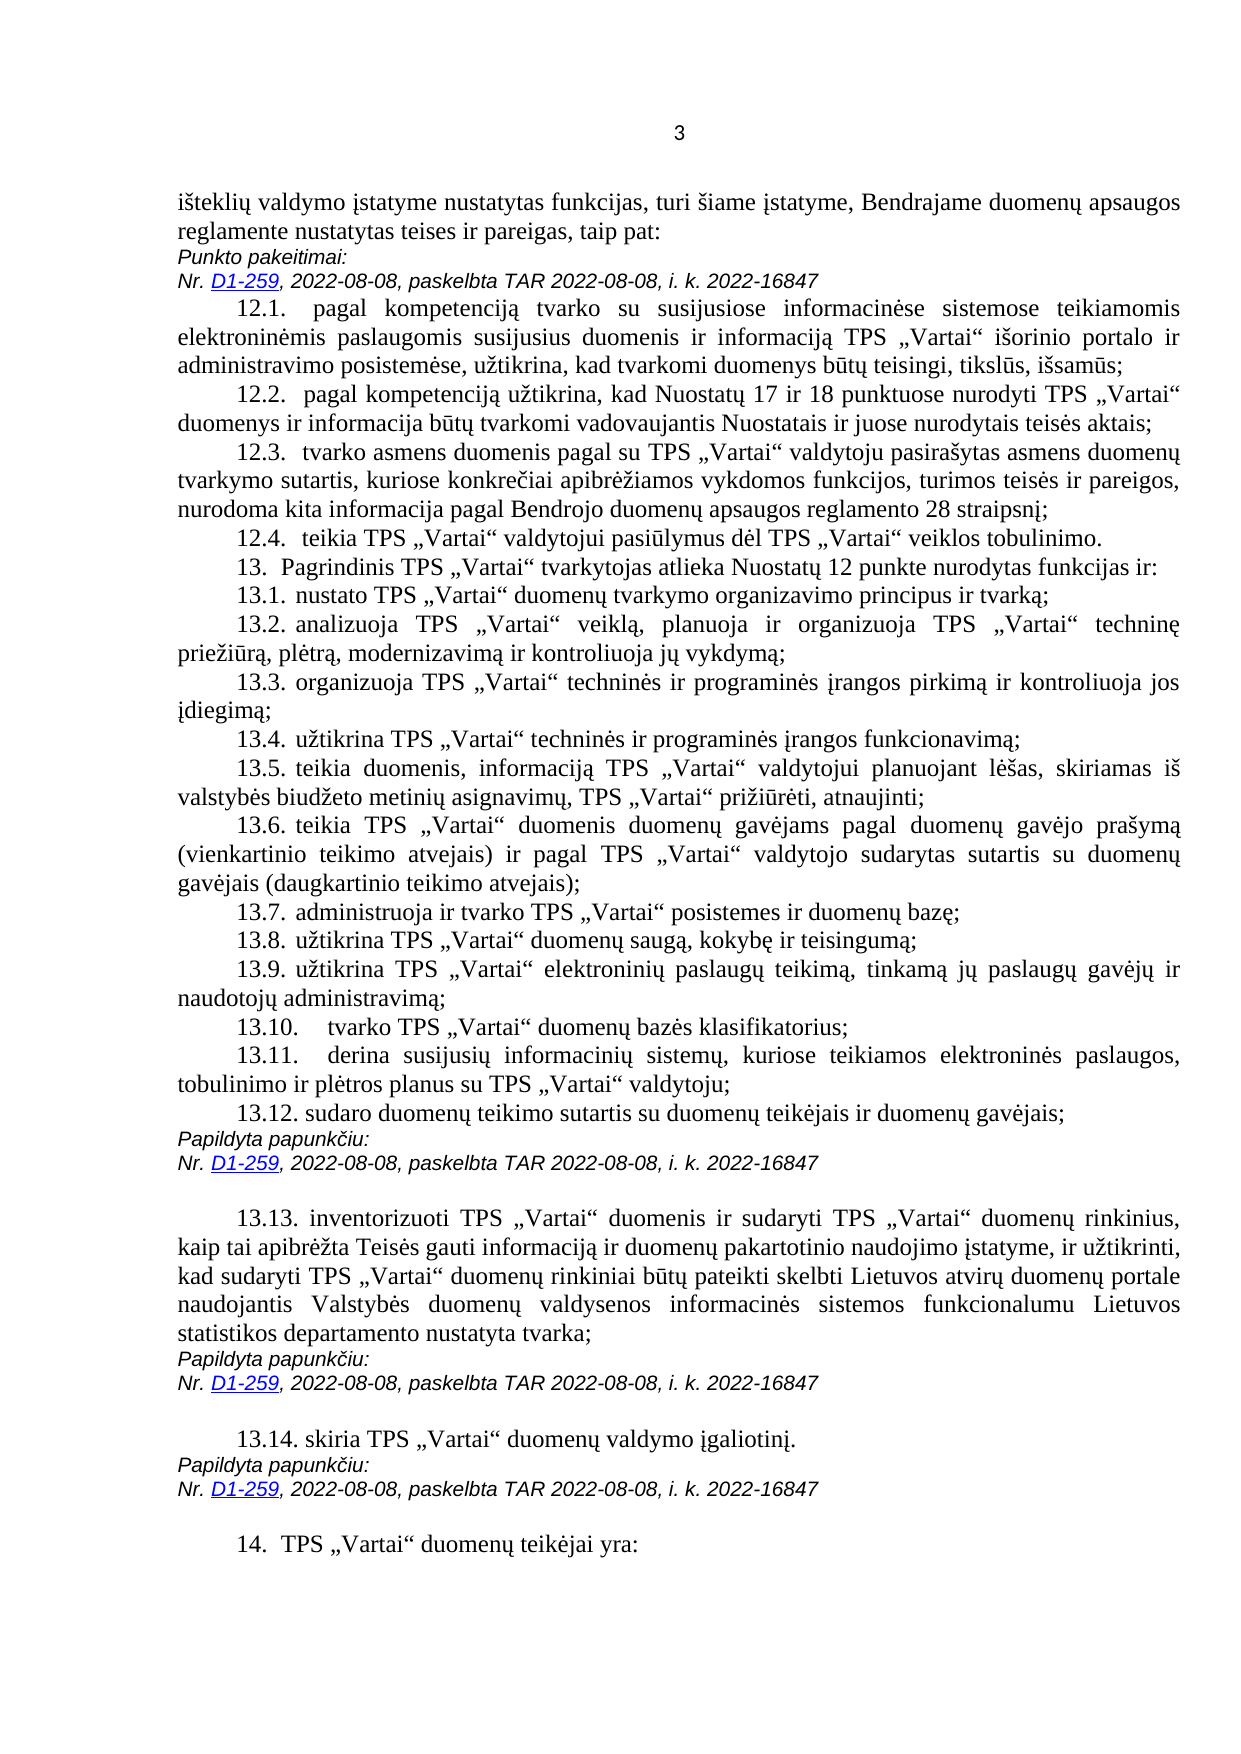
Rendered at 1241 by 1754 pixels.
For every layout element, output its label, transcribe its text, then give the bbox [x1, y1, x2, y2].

text 13.10. tvarko TPS „Vartai“ duomenų bazės klasifikatorius; [177, 1012, 1181, 1040]
text Nr. D1-259, 2022-08-08, paskelbta TAR 2022-08-08, i. k. 2022-16847 [177, 1476, 1181, 1500]
text 12.1. pagal kompetenciją tvarko su susijusiose informacinėse sistemose teikiamomis elektroninėmis paslaugomis susijusius duomenis ir informaciją TPS „Vartai“ išorinio portalo ir administravimo posistemėse, užtikrina, kad tvarkomi duomenys būtų teisingi, tikslūs, išsamūs; [177, 293, 1181, 379]
text 13. Pagrindinis TPS „Vartai“ tvarkytojas atlieka Nuostatų 12 punkte nurodytas funkcijas ir: [177, 552, 1181, 580]
text Papildyta papunkčiu: [177, 1347, 1181, 1371]
text 13.1. nustato TPS „Vartai“ duomenų tvarkymo organizavimo principus ir tvarką; [177, 580, 1181, 609]
text 12.3. tvarko asmens duomenis pagal su TPS „Vartai“ valdytoju pasirašytas asmens duomenų tvarkymo sutartis, kuriose konkrečiai apibrėžiamos vykdomos funkcijos, turimos teisės ir pareigos, nurodoma kita informacija pagal Bendrojo duomenų apsaugos reglamento 28 straipsnį; [177, 437, 1181, 523]
text 13.4. užtikrina TPS „Vartai“ techninės ir programinės įrangos funkcionavimą; [177, 724, 1181, 753]
text Nr. D1-259, 2022-08-08, paskelbta TAR 2022-08-08, i. k. 2022-16847 [177, 1151, 1181, 1174]
text Punkto pakeitimai: [177, 245, 1181, 269]
text 13.8. užtikrina TPS „Vartai“ duomenų saugą, kokybę ir teisingumą; [177, 925, 1181, 954]
text 13.3. organizuoja TPS „Vartai“ techninės ir programinės įrangos pirkimą ir kontroliuoja jos įdiegimą; [177, 667, 1181, 724]
text 13.14. skiria TPS „Vartai“ duomenų valdymo įgaliotinį. [177, 1424, 1181, 1452]
text 13.7. administruoja ir tvarko TPS „Vartai“ posistemes ir duomenų bazę; [177, 897, 1181, 925]
text 13.5. teikia duomenis, informaciją TPS „Vartai“ valdytojui planuojant lėšas, skiriamas iš valstybės biudžeto metinių asignavimų, TPS „Vartai“ prižiūrėti, atnaujinti; [177, 753, 1181, 810]
text 13.9. užtikrina TPS „Vartai“ elektroninių paslaugų teikimą, tinkamą jų paslaugų gavėjų ir naudotojų administravimą; [177, 954, 1181, 1012]
text 12.4. teikia TPS „Vartai“ valdytojui pasiūlymus dėl TPS „Vartai“ veiklos tobulinimo. [177, 523, 1181, 552]
text 13.6. teikia TPS „Vartai“ duomenis duomenų gavėjams pagal duomenų gavėjo prašymą (vienkartinio teikimo atvejais) ir pagal TPS „Vartai“ valdytojo sudarytas sutartis su duomenų gavėjais (daugkartinio teikimo atvejais); [177, 810, 1181, 897]
text 13.11. derina susijusių informacinių sistemų, kuriose teikiamos elektroninės paslaugos, tobulinimo ir plėtros planus su TPS „Vartai“ valdytoju; [177, 1040, 1181, 1098]
text išteklių valdymo įstatyme nustatytas funkcijas, turi šiame įstatyme, Bendrajame duomenų apsaugos reglamente nustatytas teises ir pareigas, taip pat: [177, 187, 1181, 245]
text 13.12. sudaro duomenų teikimo sutartis su duomenų teikėjais ir duomenų gavėjais; [177, 1098, 1181, 1127]
text Nr. D1-259, 2022-08-08, paskelbta TAR 2022-08-08, i. k. 2022-16847 [177, 269, 1181, 293]
text 13.2. analizuoja TPS „Vartai“ veiklą, planuoja ir organizuoja TPS „Vartai“ techninę priežiūrą, plėtrą, modernizavimą ir kontroliuoja jų vykdymą; [177, 609, 1181, 667]
text 14. TPS „Vartai“ duomenų teikėjai yra: [177, 1529, 1181, 1558]
text Papildyta papunkčiu: [177, 1452, 1181, 1476]
text Papildyta papunkčiu: [177, 1127, 1181, 1151]
text 12.2. pagal kompetenciją užtikrina, kad Nuostatų 17 ir 18 punktuose nurodyti TPS „Vartai“ duomenys ir informacija būtų tvarkomi vadovaujantis Nuostatais ir juose nurodytais teisės aktais; [177, 379, 1181, 437]
text 13.13. inventorizuoti TPS „Vartai“ duomenis ir sudaryti TPS „Vartai“ duomenų rinkinius, kaip tai apibrėžta Teisės gauti informaciją ir duomenų pakartotinio naudojimo įstatyme, ir užtikrinti, kad sudaryti TPS „Vartai“ duomenų rinkiniai būtų pateikti skelbti Lietuvos atvirų duomenų portale naudojantis Valstybės duomenų valdysenos informacinės sistemos funkcionalumu Lietuvos statistikos departamento nustatyta tvarka; [177, 1203, 1181, 1347]
text Nr. D1-259, 2022-08-08, paskelbta TAR 2022-08-08, i. k. 2022-16847 [177, 1371, 1181, 1395]
